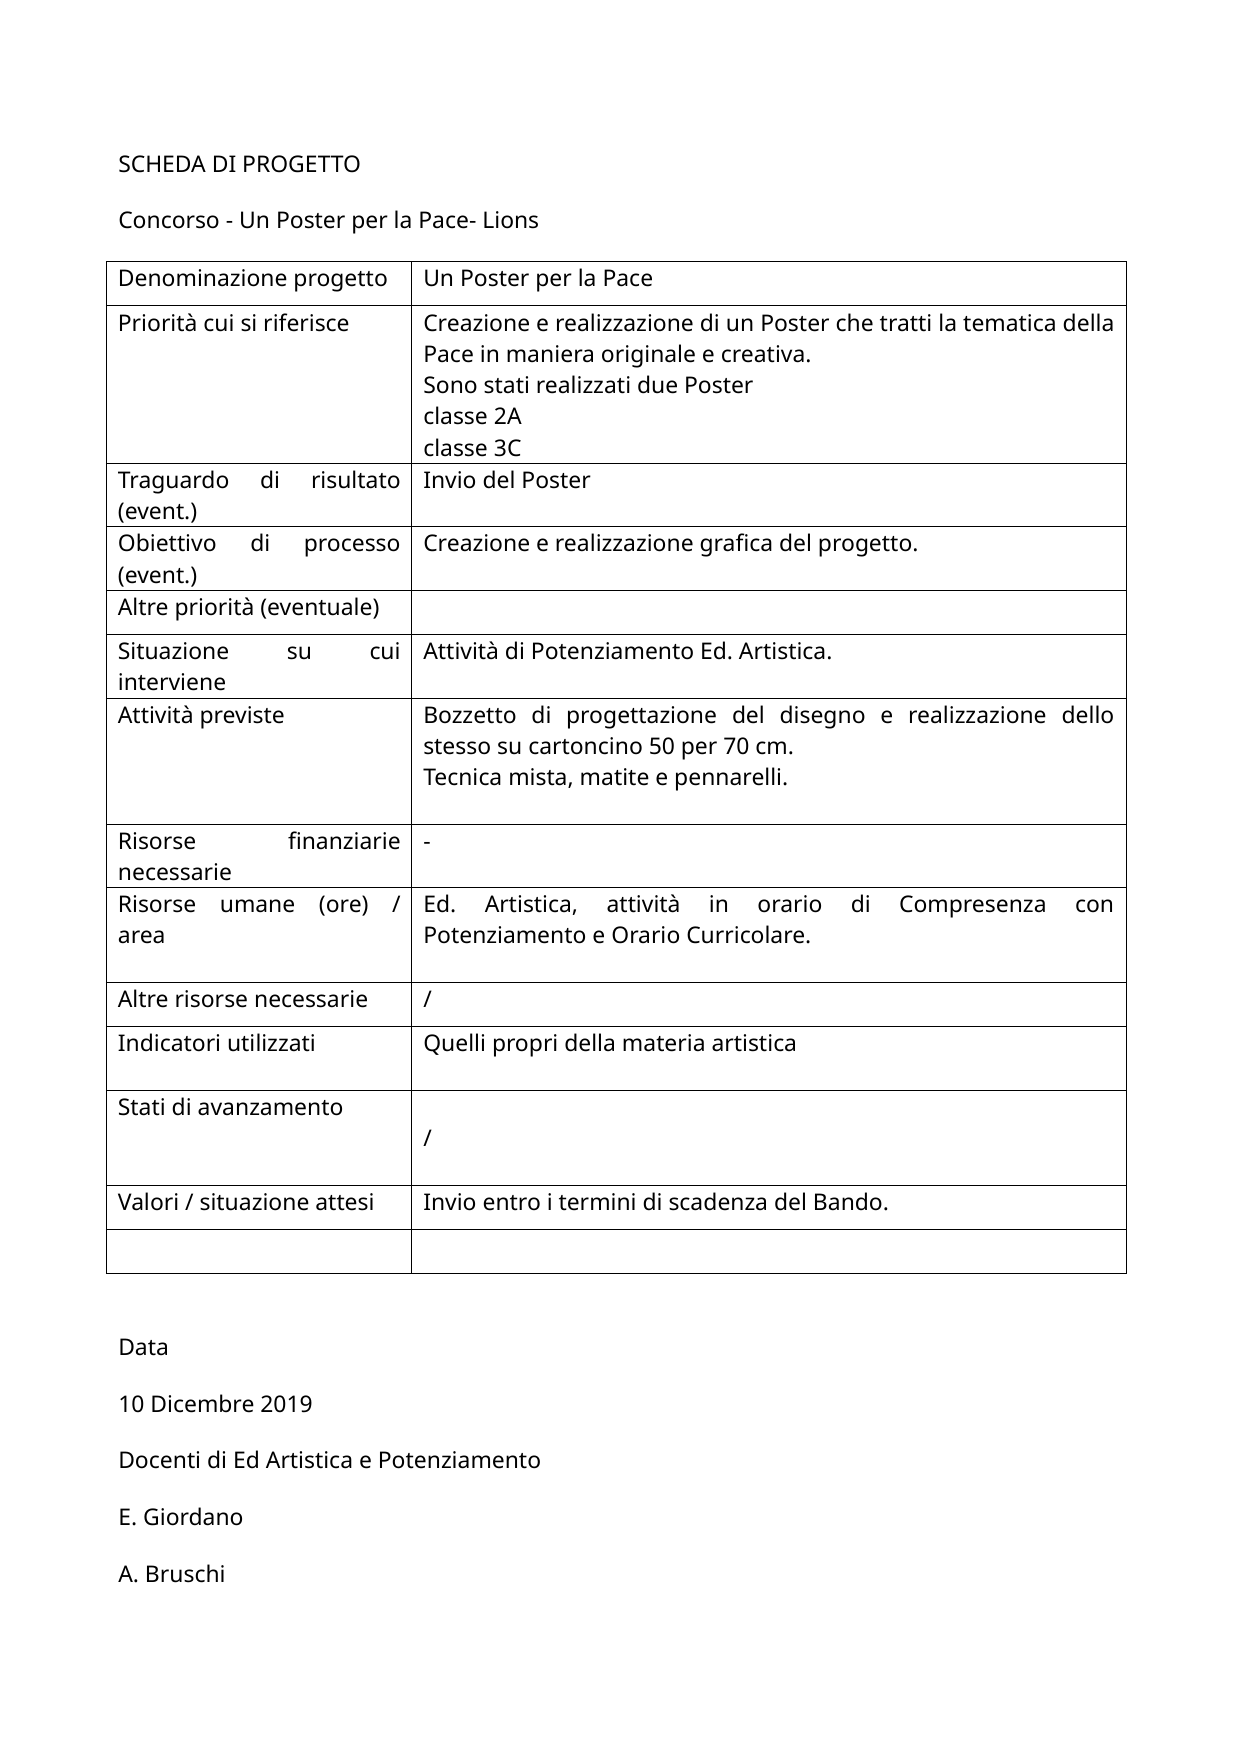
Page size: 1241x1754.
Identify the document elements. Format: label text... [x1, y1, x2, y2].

table_cell Situazione su cui interviene [107, 635, 411, 698]
text SCHEDA DI PROGETTO [118, 148, 1122, 179]
text Data [118, 1331, 1122, 1362]
table_cell Invio entro i termini di scadenza del Bando. [412, 1186, 1126, 1229]
text Docenti di Ed Artistica e Potenziamento [118, 1444, 1122, 1476]
table_cell Bozzetto di progettazione del disegno e realizzazione dello stesso su cartoncino 50 per 70 cm. Tecnica mista, matite e pennarelli. [412, 699, 1126, 824]
table_cell Altre priorità (eventuale) [107, 591, 411, 634]
table_cell Invio del Poster [412, 464, 1126, 526]
table_cell / [412, 1091, 1126, 1184]
table_cell Ed. Artistica, attività in orario di Compresenza con Potenziamento e Orario Curricolare. [412, 888, 1126, 982]
table_cell Valori / situazione attesi [107, 1186, 411, 1229]
table_cell Creazione e realizzazione grafica del progetto. [412, 527, 1126, 590]
table_header Un Poster per la Pace [412, 262, 1126, 305]
table_cell [107, 1230, 411, 1273]
table_cell Attività previste [107, 699, 411, 824]
table_cell Traguardo di risultato (event.) [107, 464, 411, 526]
text A. Bruschi [118, 1558, 1122, 1589]
table_cell Altre risorse necessarie [107, 983, 411, 1026]
text 10 Dicembre 2019 [118, 1388, 1122, 1419]
table_cell Risorse umane (ore) / area [107, 888, 411, 982]
table_cell Stati di avanzamento [107, 1091, 411, 1184]
table_cell Creazione e realizzazione di un Poster che tratti la tematica della Pace in maniera originale e creativa. Sono stati realizzati due Poster classe 2A classe 3C [412, 306, 1126, 463]
text E. Giordano [118, 1501, 1122, 1532]
table_cell / [412, 983, 1126, 1026]
table_cell Quelli propri della materia artistica [412, 1027, 1126, 1090]
table_cell Priorità cui si riferisce [107, 306, 411, 463]
table_cell [412, 591, 1126, 634]
table_cell Risorse finanziarie necessarie [107, 825, 411, 887]
table_cell Obiettivo di processo (event.) [107, 527, 411, 590]
text Concorso - Un Poster per la Pace- Lions [118, 204, 1122, 236]
table_header Denominazione progetto [107, 262, 411, 305]
table_cell - [412, 825, 1126, 887]
table_cell Indicatori utilizzati [107, 1027, 411, 1090]
table_cell [412, 1230, 1126, 1273]
table_cell Attività di Potenziamento Ed. Artistica. [412, 635, 1126, 698]
